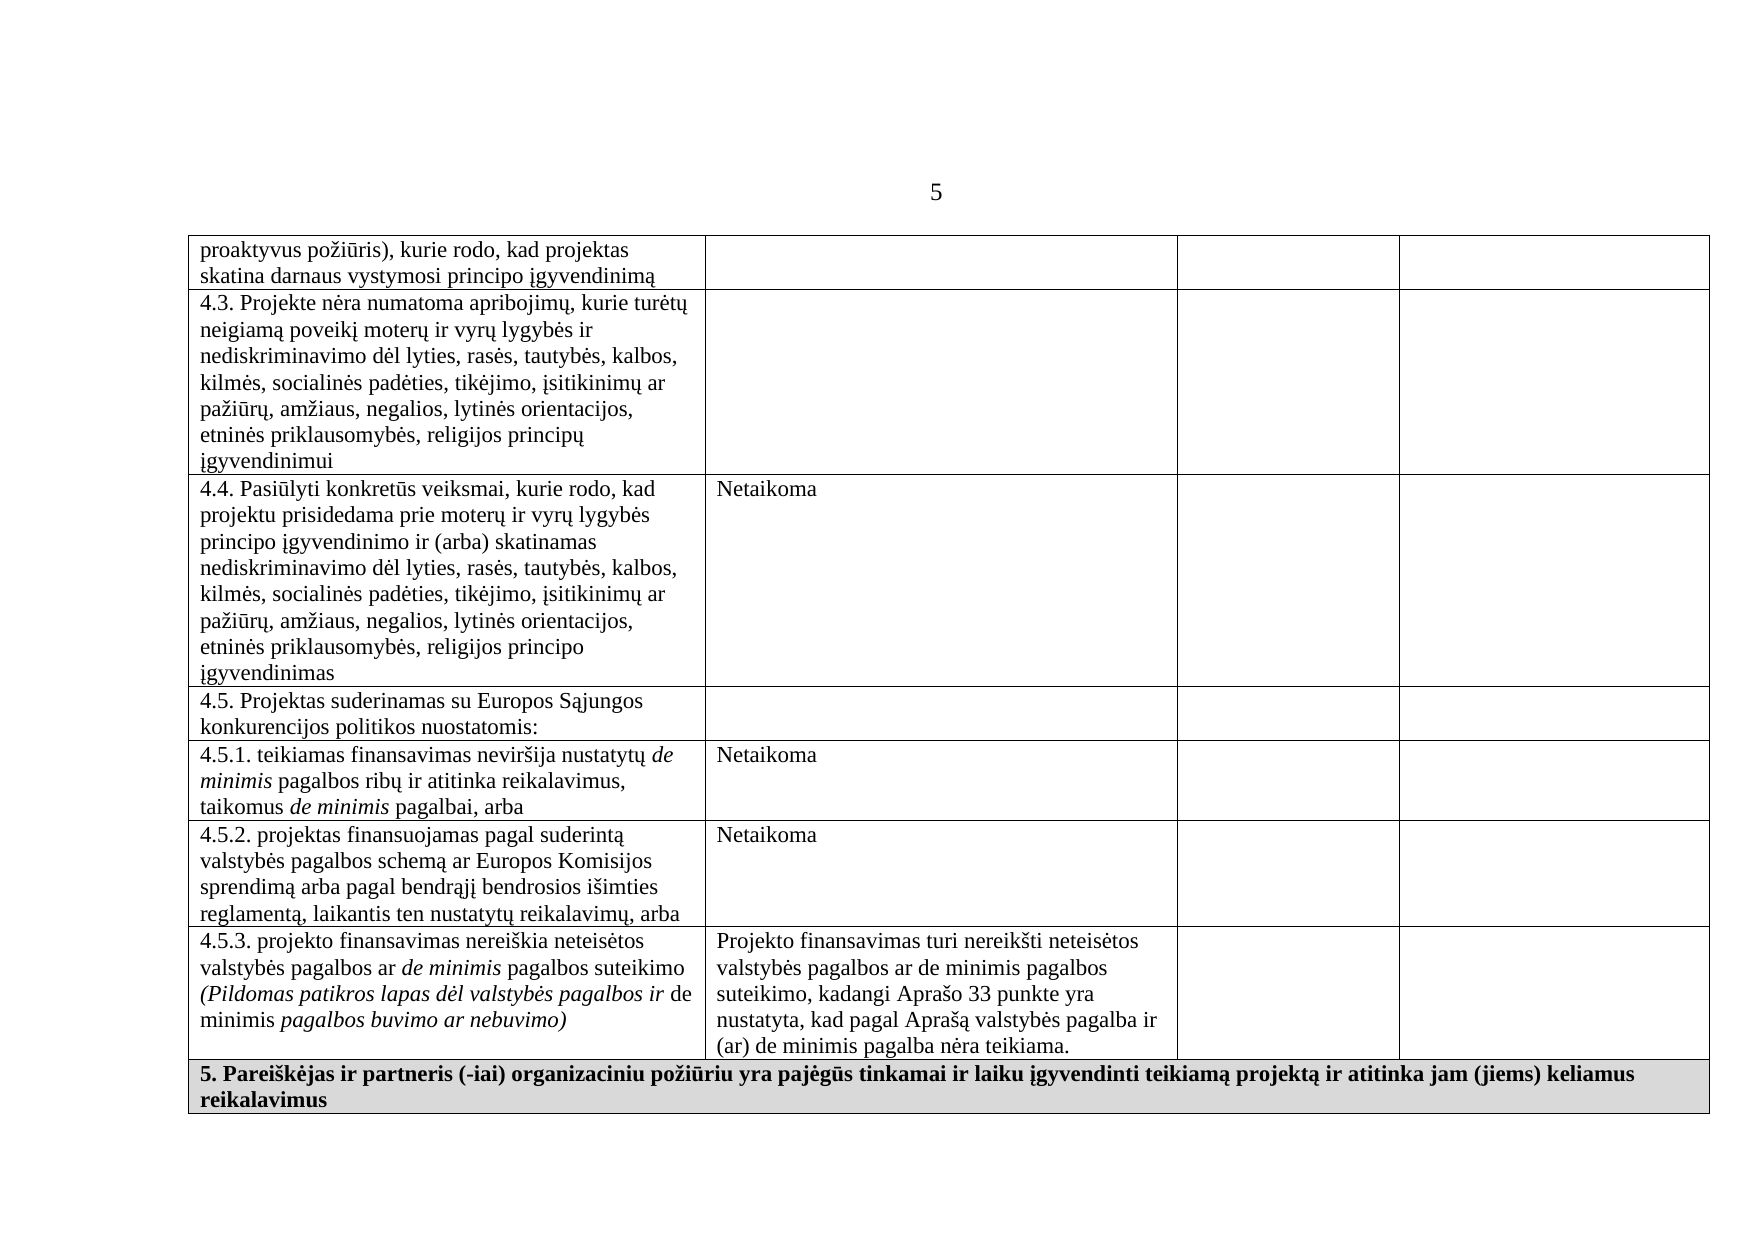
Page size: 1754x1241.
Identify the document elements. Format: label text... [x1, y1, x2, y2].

table_cell 4.5.2. projektas finansuojamas pagal suderintą valstybės pagalbos schemą ar Europos Komisijos sprendimą arba pagal bendrąjį bendrosios išimties reglamentą, laikantis ten nustatytų reikalavimų, arba [189, 821, 705, 926]
table_cell 4.4. Pasiūlyti konkretūs veiksmai, kurie rodo, kad projektu prisidedama prie moterų ir vyrų lygybės principo įgyvendinimo ir (arba) skatinamas nediskriminavimo dėl lyties, rasės, tautybės, kalbos, kilmės, socialinės padėties, tikėjimo, įsitikinimų ar pažiūrų, amžiaus, negalios, lytinės orientacijos, etninės priklausomybės, religijos principo įgyvendinimas [189, 475, 705, 686]
table_cell [1400, 927, 1709, 1059]
table_cell [1400, 475, 1709, 686]
table_cell [1178, 236, 1399, 288]
table_cell [706, 236, 1177, 288]
table_cell 4.5.1. teikiamas finansavimas neviršija nustatytų de minimis pagalbos ribų ir atitinka reikalavimus, taikomus de minimis pagalbai, arba [189, 741, 705, 820]
table_cell Netaikoma [706, 741, 1177, 820]
table_cell [706, 290, 1177, 474]
table_cell [1178, 741, 1399, 820]
table_cell [1178, 687, 1399, 739]
table_cell [706, 687, 1177, 739]
table_cell [1178, 821, 1399, 926]
table_cell [1178, 475, 1399, 686]
table_cell [1400, 741, 1709, 820]
table_cell Netaikoma [706, 475, 1177, 686]
table_cell Projekto finansavimas turi nereikšti neteisėtos valstybės pagalbos ar de minimis pagalbos suteikimo, kadangi Aprašo 33 punkte yra nustatyta, kad pagal Aprašą valstybės pagalba ir (ar) de minimis pagalba nėra teikiama. [706, 927, 1177, 1059]
table_cell proaktyvus požiūris), kurie rodo, kad projektas skatina darnaus vystymosi principo įgyvendinimą [189, 236, 705, 288]
table_cell 4.5. Projektas suderinamas su Europos Sąjungos konkurencijos politikos nuostatomis: [189, 687, 705, 739]
table_cell [1400, 290, 1709, 474]
table_cell Netaikoma [706, 821, 1177, 926]
table_cell [1178, 290, 1399, 474]
table_cell 5. Pareiškėjas ir partneris (-iai) organizaciniu požiūriu yra pajėgūs tinkamai ir laiku įgyvendinti teikiamą projektą ir atitinka jam (jiems) keliamus reikalavimus [189, 1060, 1709, 1113]
table_cell [1400, 821, 1709, 926]
table_cell 4.3. Projekte nėra numatoma apribojimų, kurie turėtų neigiamą poveikį moterų ir vyrų lygybės ir nediskriminavimo dėl lyties, rasės, tautybės, kalbos, kilmės, socialinės padėties, tikėjimo, įsitikinimų ar pažiūrų, amžiaus, negalios, lytinės orientacijos, etninės priklausomybės, religijos principų įgyvendinimui [189, 290, 705, 474]
table_cell 4.5.3. projekto finansavimas nereiškia neteisėtos valstybės pagalbos ar de minimis pagalbos suteikimo (Pildomas patikros lapas dėl valstybės pagalbos ir de minimis pagalbos buvimo ar nebuvimo) [189, 927, 705, 1059]
table_cell [1400, 236, 1709, 288]
table_cell [1400, 687, 1709, 739]
table_cell [1178, 927, 1399, 1059]
